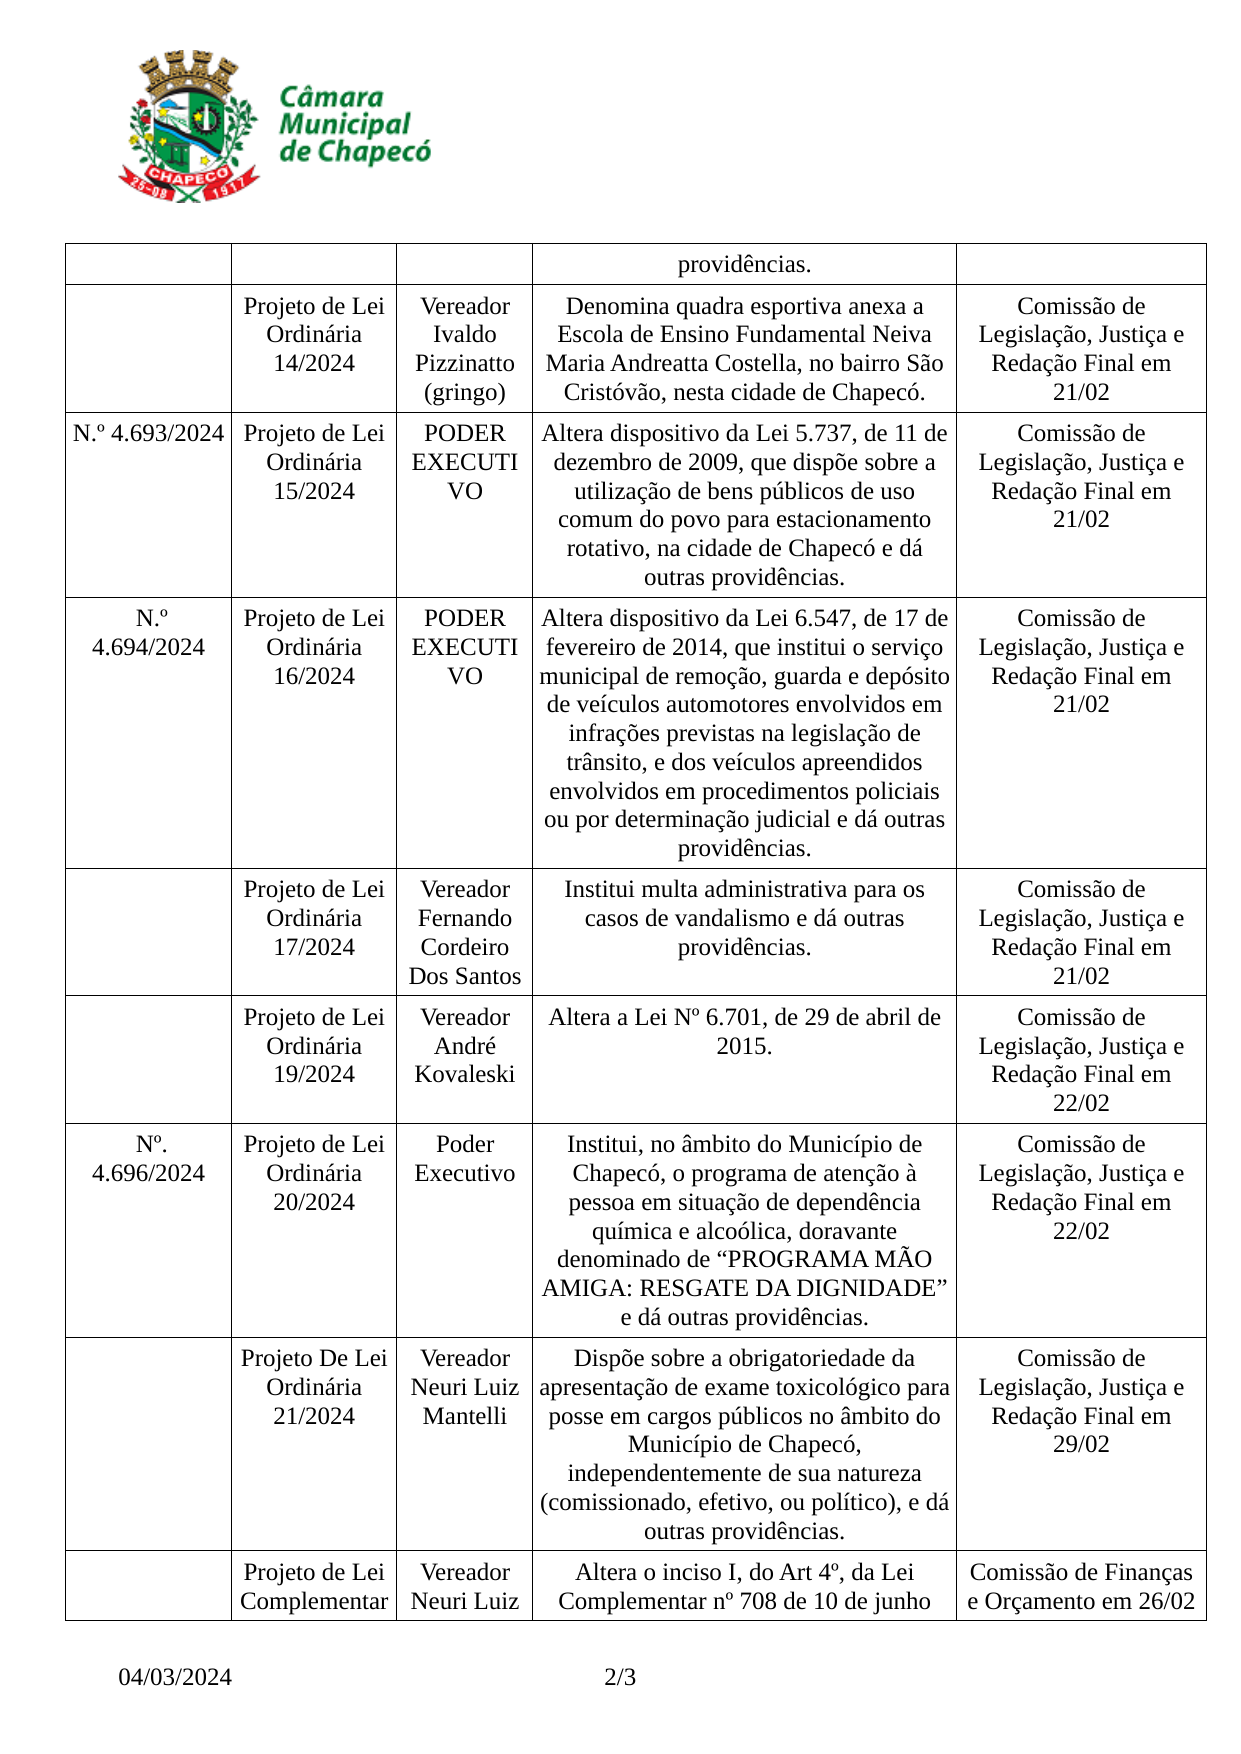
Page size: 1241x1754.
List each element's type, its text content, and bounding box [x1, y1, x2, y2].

table_cell Comissão de Legislação, Justiça e Redação Final em 21/02 [957, 598, 1206, 868]
table_cell [66, 996, 231, 1123]
table_cell Altera o inciso I, do Art 4º, da Lei Complementar nº 708 de 10 de junho [533, 1551, 956, 1620]
table_cell Poder Executivo [397, 1124, 532, 1337]
table_cell Altera a Lei Nº 6.701, de 29 de abril de 2015. [533, 996, 956, 1123]
table_cell Altera dispositivo da Lei 5.737, de 11 de dezembro de 2009, que dispõe sobre a utilização de bens públicos de uso comum do povo para estacionamento rotativo, na cidade de Chapecó e dá outras providências. [533, 413, 956, 597]
table_cell Comissão de Legislação, Justiça e Redação Final em 21/02 [957, 285, 1206, 412]
table_cell PODER EXECUTIVO [397, 598, 532, 868]
table_cell N.º 4.693/2024 [66, 413, 231, 597]
table_cell [232, 244, 396, 284]
table_cell Denomina quadra esportiva anexa a Escola de Ensino Fundamental Neiva Maria Andreatta Costella, no bairro São Cristóvão, nesta cidade de Chapecó. [533, 285, 956, 412]
picture [118, 50, 431, 203]
table_cell Comissão de Finanças e Orçamento em 26/02 [957, 1551, 1206, 1620]
table_cell Comissão de Legislação, Justiça e Redação Final em 21/02 [957, 413, 1206, 597]
table_cell Vereador Fernando Cordeiro Dos Santos [397, 869, 532, 995]
table_cell [957, 244, 1206, 284]
table_cell Projeto de Lei Ordinária 15/2024 [232, 413, 396, 597]
table_cell Nº. 4.696/2024 [66, 1124, 231, 1337]
table_cell Vereador André Kovaleski [397, 996, 532, 1123]
table_cell Vereador Neuri Luiz [397, 1551, 532, 1620]
table_cell Dispõe sobre a obrigatoriedade da apresentação de exame toxicológico para posse em cargos públicos no âmbito do Município de Chapecó, independentemente de sua natureza (comissionado, efetivo, ou político), e dá outras providências. [533, 1338, 956, 1550]
table_cell Institui multa administrativa para os casos de vandalismo e dá outras providências. [533, 869, 956, 995]
table_cell Comissão de Legislação, Justiça e Redação Final em 22/02 [957, 1124, 1206, 1337]
table_cell Projeto de Lei Complementar [232, 1551, 396, 1620]
table_cell [66, 244, 231, 284]
table_cell [66, 869, 231, 995]
table_cell PODER EXECUTIVO [397, 413, 532, 597]
table_cell N.º 4.694/2024 [66, 598, 231, 868]
table_cell Projeto de Lei Ordinária 16/2024 [232, 598, 396, 868]
table_cell Projeto de Lei Ordinária 14/2024 [232, 285, 396, 412]
table_cell Vereador Neuri Luiz Mantelli [397, 1338, 532, 1550]
table_cell Projeto de Lei Ordinária 19/2024 [232, 996, 396, 1123]
table_cell [397, 244, 532, 284]
table_cell Projeto de Lei Ordinária 20/2024 [232, 1124, 396, 1337]
table_cell Comissão de Legislação, Justiça e Redação Final em 22/02 [957, 996, 1206, 1123]
table_cell [66, 1551, 231, 1620]
table_cell Vereador Ivaldo Pizzinatto (gringo) [397, 285, 532, 412]
table_cell Altera dispositivo da Lei 6.547, de 17 de fevereiro de 2014, que institui o serviço municipal de remoção, guarda e depósito de veículos automotores envolvidos em infrações previstas na legislação de trânsito, e dos veículos apreendidos envolvidos em procedimentos policiais ou por determinação judicial e dá outras providências. [533, 598, 956, 868]
table_cell Comissão de Legislação, Justiça e Redação Final em 29/02 [957, 1338, 1206, 1550]
table_cell Projeto De Lei Ordinária 21/2024 [232, 1338, 396, 1550]
table_cell Projeto de Lei Ordinária 17/2024 [232, 869, 396, 995]
table_cell [66, 285, 231, 412]
table_cell providências. [533, 244, 956, 284]
table_cell Institui, no âmbito do Município de Chapecó, o programa de atenção à pessoa em situação de dependência química e alcoólica, doravante denominado de “PROGRAMA MÃO AMIGA: RESGATE DA DIGNIDADE” e dá outras providências. [533, 1124, 956, 1337]
table_cell [66, 1338, 231, 1550]
table_cell Comissão de Legislação, Justiça e Redação Final em 21/02 [957, 869, 1206, 995]
